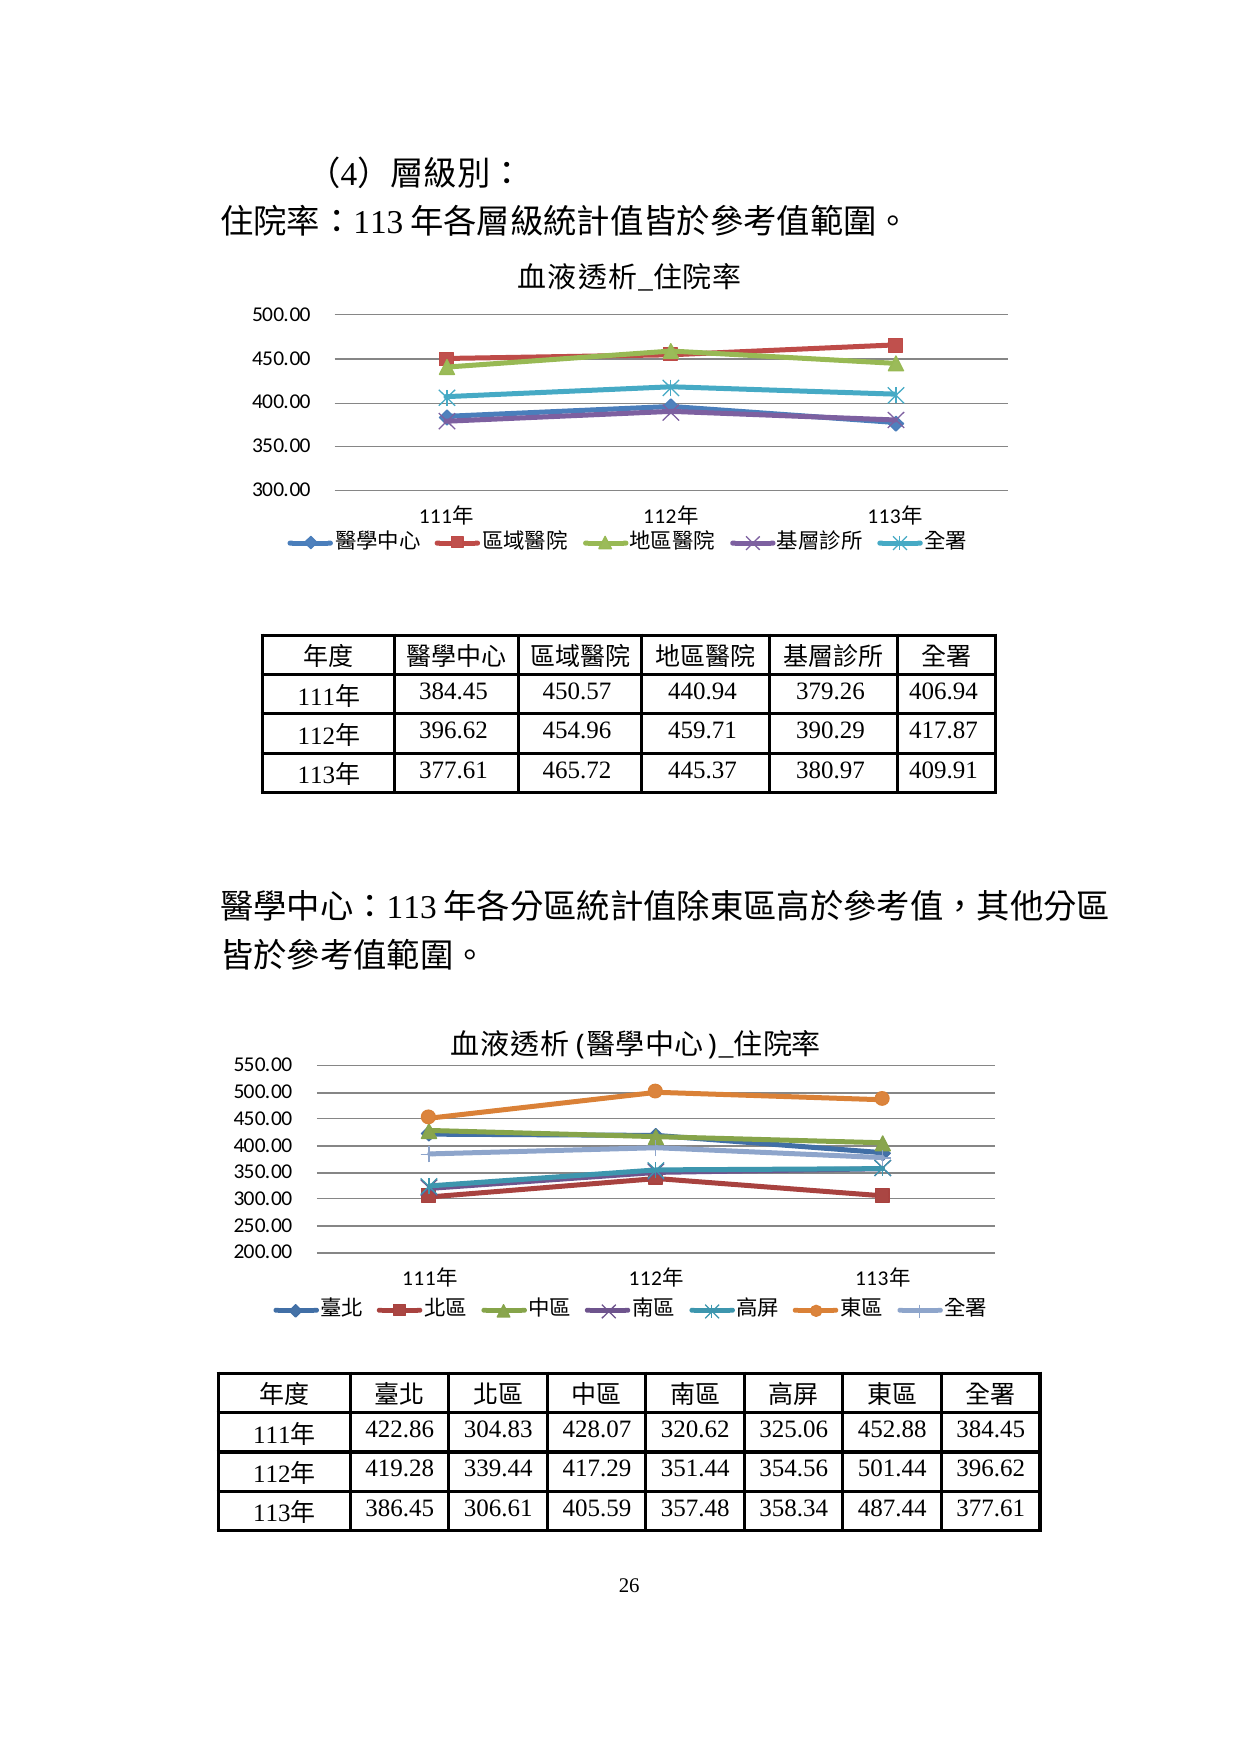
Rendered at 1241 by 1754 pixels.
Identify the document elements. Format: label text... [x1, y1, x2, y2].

table_cell 417.87 [899, 715, 994, 752]
table_cell 501.44 [844, 1454, 940, 1490]
table_cell 357.48 [647, 1493, 743, 1529]
table_cell 396.62 [943, 1454, 1038, 1490]
table_cell 325.06 [746, 1414, 841, 1450]
table_header 醫學中心 [396, 637, 517, 673]
table_cell 405.59 [549, 1493, 644, 1529]
table_header 高屏 [746, 1375, 841, 1411]
table_cell 396.62 [396, 715, 517, 752]
table_cell 390.29 [771, 715, 896, 752]
table_cell 459.71 [643, 715, 768, 752]
table_cell 112年 [220, 1454, 349, 1490]
table_cell 304.83 [450, 1414, 546, 1450]
table_header 地區醫院 [643, 637, 768, 673]
table_header 年度 [264, 637, 393, 673]
list 層級別： [307, 147, 1122, 195]
table_cell 422.86 [352, 1414, 447, 1450]
table_cell 419.28 [352, 1454, 447, 1490]
table_cell 111年 [264, 676, 393, 712]
text 醫學中心：113年各分區統計值除東區高於參考值，其他分區皆於參考值範圍。 [220, 880, 1111, 977]
table_cell 417.29 [549, 1454, 644, 1490]
table_cell 384.45 [396, 676, 517, 712]
table_cell 386.45 [352, 1493, 447, 1529]
table_cell 406.94 [899, 676, 994, 712]
table_cell 380.97 [771, 755, 896, 791]
table_header 東區 [844, 1375, 940, 1411]
table_header 區域醫院 [520, 637, 640, 673]
table_cell 384.45 [943, 1414, 1038, 1450]
table_header 基層診所 [771, 637, 896, 673]
table_cell 113年 [264, 755, 393, 791]
table_cell 409.91 [899, 755, 994, 791]
table_header 臺北 [352, 1375, 447, 1411]
table_header 中區 [549, 1375, 644, 1411]
table_cell 445.37 [643, 755, 768, 791]
table_header 全署 [899, 637, 994, 673]
table_cell 306.61 [450, 1493, 546, 1529]
table_cell 454.96 [520, 715, 640, 752]
table_cell 452.88 [844, 1414, 940, 1450]
table_header 年度 [220, 1375, 349, 1411]
table_cell 379.26 [771, 676, 896, 712]
table_cell 440.94 [643, 676, 768, 712]
table_cell 320.62 [647, 1414, 743, 1450]
table_cell 465.72 [520, 755, 640, 791]
table_header 南區 [647, 1375, 743, 1411]
table_cell 111年 [220, 1414, 349, 1450]
table_cell 358.34 [746, 1493, 841, 1529]
table_cell 354.56 [746, 1454, 841, 1490]
table_cell 113年 [220, 1493, 349, 1529]
table_cell 450.57 [520, 676, 640, 712]
table_cell 377.61 [396, 755, 517, 791]
table_cell 339.44 [450, 1454, 546, 1490]
table_cell 428.07 [549, 1414, 644, 1450]
table_cell 377.61 [943, 1493, 1038, 1529]
text 住院率：113年各層級統計值皆於參考值範圍。 [220, 195, 1111, 243]
table_header 北區 [450, 1375, 546, 1411]
table_cell 487.44 [844, 1493, 940, 1529]
table_cell 112年 [264, 715, 393, 752]
table_cell 351.44 [647, 1454, 743, 1490]
table_header 全署 [943, 1375, 1038, 1411]
